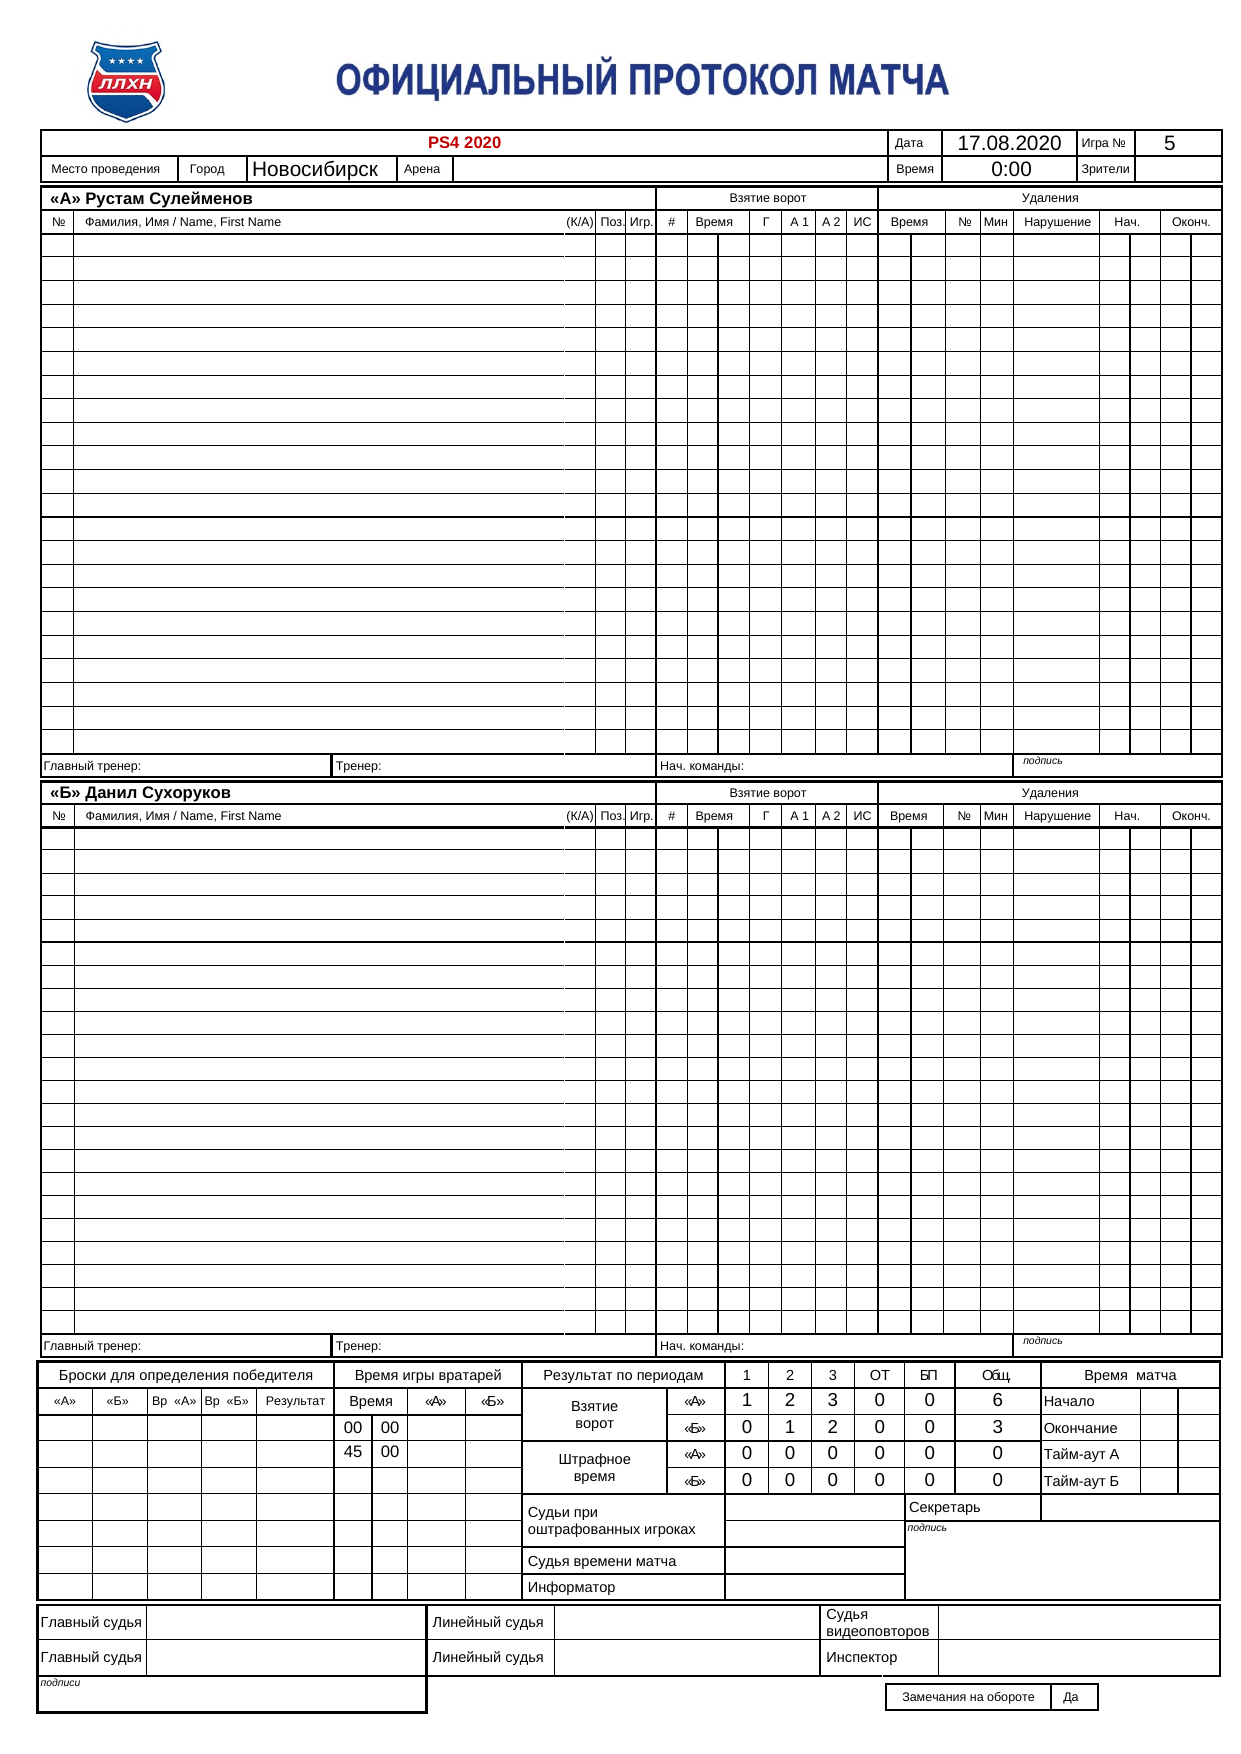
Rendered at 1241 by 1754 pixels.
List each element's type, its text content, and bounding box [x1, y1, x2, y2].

table_cell [657, 541, 687, 564]
table_cell [1100, 1311, 1129, 1333]
table_cell 1 [769, 1415, 811, 1440]
table_cell [879, 328, 910, 351]
table_cell [1161, 376, 1190, 398]
table_cell [565, 257, 595, 280]
table_cell [257, 1574, 333, 1599]
table_cell [816, 1242, 846, 1264]
table_cell [782, 423, 815, 445]
table_cell [626, 896, 655, 918]
table_cell [42, 943, 74, 964]
table_cell [946, 518, 980, 540]
table_cell [565, 399, 595, 422]
table_cell [565, 1058, 595, 1079]
table_cell [688, 896, 717, 918]
table_cell [719, 989, 749, 1011]
table_cell Нач. [1100, 211, 1160, 233]
table_cell «А» [39, 1389, 92, 1413]
table_cell [750, 1127, 781, 1149]
table_cell [657, 1081, 687, 1103]
table_cell [1014, 920, 1099, 941]
table_cell [565, 281, 595, 303]
table_cell [750, 1058, 781, 1079]
table_cell [42, 1265, 74, 1287]
table_cell [626, 989, 655, 1011]
table_cell [750, 305, 781, 327]
table_cell [782, 1035, 815, 1057]
table_cell [626, 1196, 655, 1218]
table_cell [719, 850, 749, 872]
table_cell [944, 896, 980, 918]
table_cell [816, 1288, 846, 1310]
table_cell [879, 470, 910, 493]
table_cell [1192, 305, 1221, 327]
table_cell [657, 1311, 687, 1333]
table_cell [148, 1416, 201, 1440]
table_cell [565, 1081, 595, 1103]
table_cell [1100, 850, 1129, 872]
table_cell [1100, 1012, 1129, 1033]
table_cell [75, 874, 564, 895]
table_cell [657, 966, 687, 987]
table_cell [657, 423, 687, 445]
table_cell [816, 494, 846, 516]
table_cell [750, 541, 781, 564]
table_cell [912, 328, 945, 351]
table_cell [1192, 376, 1221, 398]
table_cell [847, 659, 877, 682]
table_cell [912, 612, 945, 634]
table_cell [1100, 683, 1129, 706]
table_cell [981, 257, 1013, 280]
table_cell [1161, 1081, 1190, 1103]
table_cell [750, 730, 781, 753]
table_cell [626, 470, 655, 493]
table_cell [657, 494, 687, 516]
table_cell [75, 1035, 564, 1057]
table_cell [1192, 423, 1221, 445]
table_cell [719, 612, 749, 634]
table_cell [782, 376, 815, 398]
table_cell [946, 612, 980, 634]
table_cell [75, 1127, 564, 1149]
table_cell [75, 1104, 564, 1126]
table_cell [1161, 1058, 1190, 1079]
table_header «А» Рустам Сулейменов [42, 188, 655, 209]
table_cell [596, 235, 625, 256]
table_cell [1161, 470, 1190, 493]
table_cell [75, 1311, 564, 1333]
table_cell [626, 446, 655, 469]
table_cell [879, 1035, 910, 1057]
table_cell Поз. [596, 211, 625, 233]
table_cell [565, 328, 595, 351]
table_cell [1161, 541, 1190, 564]
table_cell [981, 896, 1013, 918]
table_cell [912, 541, 945, 564]
table_cell [939, 1640, 1219, 1675]
table_cell [373, 1574, 407, 1599]
table_cell [1100, 518, 1129, 540]
table_cell [42, 257, 73, 280]
table_cell [750, 966, 781, 987]
table_cell [596, 874, 625, 895]
table_cell [596, 305, 625, 327]
table_cell [657, 896, 687, 918]
table_header Удаления [879, 783, 1221, 803]
table_cell 0 [855, 1415, 904, 1440]
table_cell [981, 850, 1013, 872]
table_cell [1131, 352, 1160, 374]
table_cell [981, 1196, 1013, 1218]
table_cell [750, 565, 781, 587]
table_cell [688, 423, 717, 445]
table_cell [1161, 352, 1190, 374]
table_cell [847, 989, 877, 1011]
table_cell [74, 541, 564, 564]
table_cell 0:00 [943, 157, 1076, 181]
table_cell [148, 1468, 201, 1493]
table_cell [42, 683, 73, 706]
table_cell [912, 1242, 943, 1264]
table_header Замечания на обороте [887, 1685, 1050, 1709]
table_cell [816, 565, 846, 587]
table_cell [816, 1058, 846, 1079]
table_cell [1014, 1173, 1099, 1195]
table_cell [596, 1081, 625, 1103]
table_cell [1131, 1219, 1160, 1241]
table_cell [816, 920, 846, 941]
table_cell [74, 305, 564, 327]
table_cell [39, 1416, 92, 1440]
table_cell [74, 565, 564, 587]
table_cell [565, 235, 595, 256]
table_cell [944, 1196, 980, 1218]
table_cell [816, 1311, 846, 1333]
table_cell [782, 1081, 815, 1103]
table_cell [74, 257, 564, 280]
table_cell [719, 565, 749, 587]
table_cell [626, 1035, 655, 1057]
table_cell [912, 1150, 943, 1172]
table_cell [42, 1081, 74, 1103]
table_cell [42, 1288, 74, 1310]
table_cell [93, 1416, 147, 1440]
table_cell [626, 943, 655, 964]
table_cell [847, 352, 877, 374]
table_cell [93, 1547, 147, 1573]
table_cell [750, 1081, 781, 1103]
table_cell [596, 1012, 625, 1033]
table_cell [1192, 989, 1221, 1011]
table_cell [596, 1288, 625, 1310]
table_cell [42, 470, 73, 493]
table_cell Арена [398, 157, 452, 181]
table_cell «Б» [668, 1468, 724, 1493]
table_cell [912, 352, 945, 374]
table_cell [657, 730, 687, 753]
table_cell [719, 683, 749, 706]
table_cell [879, 1265, 910, 1287]
table_cell Фамилия, Имя / Name, First Name [74, 211, 565, 233]
table_cell [719, 1058, 749, 1079]
table_cell [912, 565, 945, 587]
table_cell [1100, 541, 1129, 564]
table_cell [596, 730, 625, 753]
table_cell Игр. [626, 805, 655, 826]
table_cell [912, 1265, 943, 1287]
table_cell [782, 1265, 815, 1287]
table_cell Главный судья [39, 1606, 146, 1639]
table_cell [335, 1574, 371, 1599]
table_cell Место проведения [42, 157, 177, 181]
table_cell [657, 707, 687, 729]
table_cell [750, 1035, 781, 1057]
table_cell [626, 1219, 655, 1241]
table_cell [1100, 1058, 1129, 1079]
table_cell [782, 281, 815, 303]
table_cell [782, 399, 815, 422]
table_cell [719, 305, 749, 327]
table_cell Информатор [523, 1575, 724, 1599]
table_cell [657, 1104, 687, 1126]
table_cell [879, 1127, 910, 1149]
table_cell [912, 829, 943, 849]
table_cell [42, 829, 74, 849]
table_cell [847, 966, 877, 987]
table_cell [981, 1104, 1013, 1126]
table_cell [1042, 1495, 1219, 1520]
table_cell [946, 494, 980, 516]
table_cell [1161, 683, 1190, 706]
table_cell [1014, 1265, 1099, 1287]
table_cell [912, 1012, 943, 1033]
table_cell [626, 1081, 655, 1103]
table_cell [626, 376, 655, 398]
table_cell [939, 1606, 1219, 1639]
table_cell [466, 1521, 521, 1546]
table_cell [912, 636, 945, 658]
table_cell Главный тренер: [42, 1335, 330, 1356]
table_cell [1161, 1150, 1190, 1172]
table_cell [981, 399, 1013, 422]
table_cell [93, 1494, 147, 1520]
table_cell Главный тренер: [42, 755, 330, 776]
table_cell [912, 1173, 943, 1195]
table_cell [626, 829, 655, 849]
table_cell [946, 659, 980, 682]
table_cell [782, 588, 815, 611]
table_cell [1100, 829, 1129, 849]
table_cell [1161, 829, 1190, 849]
table_cell [719, 707, 749, 729]
table_cell [1161, 1242, 1190, 1264]
table_cell [335, 1547, 371, 1573]
table_cell [750, 494, 781, 516]
table_cell [1014, 829, 1099, 849]
table_cell [1100, 1127, 1129, 1149]
table_cell [202, 1468, 256, 1493]
table_cell [1100, 1035, 1129, 1057]
table_cell [912, 850, 943, 872]
table_cell [816, 305, 846, 327]
table_cell [847, 305, 877, 327]
table_cell [879, 874, 910, 895]
table_cell [981, 565, 1013, 587]
table_cell [946, 399, 980, 422]
table_cell [1161, 1173, 1190, 1195]
table_cell [657, 1288, 687, 1310]
table_cell [782, 920, 815, 941]
table_cell [1192, 565, 1221, 587]
table_cell [782, 305, 815, 327]
table_cell [719, 966, 749, 987]
table_cell [879, 1150, 910, 1172]
table_header Удаления [879, 188, 1221, 209]
table_cell [75, 943, 564, 964]
table_cell [596, 636, 625, 658]
table_cell [847, 1288, 877, 1310]
table_cell [1100, 659, 1129, 682]
table_cell [688, 1173, 717, 1195]
table_cell [719, 659, 749, 682]
table_cell [257, 1547, 333, 1573]
table_cell [596, 612, 625, 634]
table_cell 6 [956, 1389, 1040, 1413]
table_cell [750, 399, 781, 422]
table_cell Взятие ворот [523, 1389, 666, 1440]
table_cell [202, 1547, 256, 1573]
table_cell [1192, 850, 1221, 872]
table_cell [1161, 235, 1190, 256]
table_cell [816, 1104, 846, 1126]
table_cell [816, 829, 846, 849]
table_cell [879, 1104, 910, 1126]
table_cell Время [879, 805, 943, 826]
table_cell [565, 636, 595, 658]
table_cell [1161, 850, 1190, 872]
table_cell [657, 1219, 687, 1241]
table_cell [626, 1265, 655, 1287]
table_cell [816, 1196, 846, 1218]
table_cell 00 [335, 1416, 371, 1440]
table_cell [42, 707, 73, 729]
table_cell [847, 896, 877, 918]
table_cell [688, 494, 717, 516]
table_cell [944, 829, 980, 849]
table_cell [626, 352, 655, 374]
table_cell № [42, 211, 73, 233]
table_cell [626, 1058, 655, 1079]
table_cell [1192, 1196, 1221, 1218]
table_cell [75, 896, 564, 918]
table_cell [719, 399, 749, 422]
table_cell [912, 399, 945, 422]
table_cell [1131, 305, 1160, 327]
table_cell [981, 659, 1013, 682]
table_cell (К/А) [565, 805, 595, 826]
table_cell [74, 494, 564, 516]
table_cell [782, 565, 815, 587]
table_cell [912, 376, 945, 398]
table_cell [1192, 446, 1221, 469]
table_cell [565, 305, 595, 327]
table_cell [657, 1058, 687, 1079]
table_cell [1014, 874, 1099, 895]
table_cell [719, 636, 749, 658]
table_cell [912, 730, 945, 753]
table_cell [1131, 1104, 1160, 1126]
table_cell [1192, 612, 1221, 634]
table_cell [912, 1219, 943, 1241]
table_cell [1131, 518, 1160, 540]
table_cell [944, 1035, 980, 1057]
table_cell [688, 1265, 717, 1287]
table_cell [596, 829, 625, 849]
table_cell [74, 612, 564, 634]
table_cell [93, 1468, 147, 1493]
table_cell [1014, 305, 1099, 327]
table_cell [879, 707, 910, 729]
table_header Взятие ворот [657, 188, 877, 209]
table_cell [912, 1196, 943, 1218]
table_cell [782, 989, 815, 1011]
table_cell [74, 683, 564, 706]
table_cell [1131, 376, 1160, 398]
table_cell [719, 1196, 749, 1218]
table_cell [912, 235, 945, 256]
table_cell Оконч. [1161, 211, 1221, 233]
table_cell [847, 730, 877, 753]
table_cell [847, 565, 877, 587]
table_cell [816, 612, 846, 634]
table_cell [1161, 1265, 1190, 1287]
table_cell [1014, 565, 1099, 587]
table_cell Нач. [1100, 805, 1160, 826]
table_cell [1161, 1219, 1190, 1241]
table_cell [42, 1219, 74, 1241]
table_cell [782, 1173, 815, 1195]
table_cell [879, 1219, 910, 1241]
table_cell [657, 659, 687, 682]
table_cell [1100, 423, 1129, 445]
table_cell [1100, 328, 1129, 351]
table_cell [946, 565, 980, 587]
table_cell [75, 1058, 564, 1079]
table_cell [847, 636, 877, 658]
table_cell [981, 1219, 1013, 1241]
table_cell [879, 636, 910, 658]
table_cell [1161, 659, 1190, 682]
table_cell [981, 1127, 1013, 1149]
table_cell [75, 829, 564, 849]
table_cell [750, 1311, 781, 1333]
table_cell [944, 850, 980, 872]
table_cell Поз. [596, 805, 625, 826]
table_cell [981, 943, 1013, 964]
table_cell [981, 1288, 1013, 1310]
table_cell [657, 636, 687, 658]
table_cell [912, 1311, 943, 1333]
table_cell [782, 612, 815, 634]
table_header Общ. [956, 1363, 1040, 1387]
table_cell [750, 281, 781, 303]
table_cell [596, 850, 625, 872]
table_cell [981, 1265, 1013, 1287]
table_cell [39, 1494, 92, 1520]
table_cell [946, 257, 980, 280]
table_cell [1161, 1104, 1190, 1126]
table_cell [981, 1058, 1013, 1079]
table_cell [1100, 376, 1129, 398]
table_cell [257, 1494, 333, 1520]
table_cell [626, 659, 655, 682]
table_cell [657, 235, 687, 256]
table_cell [74, 423, 564, 445]
table_cell [1131, 281, 1160, 303]
table_cell [782, 1012, 815, 1033]
table_cell [75, 850, 564, 872]
table_cell [981, 829, 1013, 849]
table_cell [688, 1288, 717, 1310]
table_cell [782, 328, 815, 351]
table_cell [912, 470, 945, 493]
table_cell [408, 1574, 465, 1599]
table_cell Нарушение [1014, 211, 1099, 233]
table_cell № [946, 211, 980, 233]
table_cell подпись [906, 1522, 1219, 1599]
table_cell [1100, 257, 1129, 280]
table_cell [42, 565, 73, 587]
table_cell [1131, 1242, 1160, 1264]
table_cell [1014, 850, 1099, 872]
table_cell [719, 829, 749, 849]
table_cell [74, 399, 564, 422]
table_cell [688, 1196, 717, 1218]
table_cell [565, 659, 595, 682]
table_cell [565, 829, 595, 849]
table_cell [816, 636, 846, 658]
table_cell [782, 1219, 815, 1241]
table_cell [1131, 1035, 1160, 1057]
table_cell [1014, 943, 1099, 964]
table_cell [565, 612, 595, 634]
table_cell [879, 446, 910, 469]
table_cell [816, 588, 846, 611]
table_cell [981, 541, 1013, 564]
table_cell [1179, 1415, 1219, 1440]
table_cell [657, 1127, 687, 1149]
table_cell [782, 966, 815, 987]
table_cell [466, 1574, 521, 1599]
table_cell [42, 920, 74, 941]
table_cell Игр. [626, 211, 655, 233]
table_cell [596, 896, 625, 918]
table_cell [750, 636, 781, 658]
table_cell [750, 683, 781, 706]
table_cell [688, 1219, 717, 1241]
table_cell [816, 659, 846, 682]
table_cell [782, 829, 815, 849]
table_cell [1014, 1081, 1099, 1103]
table_cell [1100, 943, 1129, 964]
table_cell [657, 257, 687, 280]
table_cell [1131, 1058, 1160, 1079]
table_cell [626, 235, 655, 256]
table_cell [726, 1548, 904, 1573]
table_cell [816, 1035, 846, 1057]
table_cell [596, 281, 625, 303]
table_cell [688, 328, 717, 351]
table_cell [1161, 588, 1190, 611]
table_cell [466, 1441, 521, 1467]
table_cell [1192, 518, 1221, 540]
table_cell [626, 1150, 655, 1172]
table_cell [657, 588, 687, 611]
table_cell [847, 1081, 877, 1103]
table_cell [596, 257, 625, 280]
table_cell [74, 281, 564, 303]
table_cell # [657, 211, 687, 233]
table_cell Окончание [1042, 1415, 1140, 1440]
table_cell [688, 989, 717, 1011]
table_cell [1131, 943, 1160, 964]
table_cell [39, 1468, 92, 1493]
table_cell [39, 1521, 92, 1546]
table_cell [335, 1468, 371, 1493]
table_cell [782, 352, 815, 374]
table_cell 0 [956, 1442, 1040, 1467]
table_cell Вр «Б» [202, 1389, 256, 1413]
table_cell [1131, 1150, 1160, 1172]
table_cell [944, 1012, 980, 1033]
table_cell [816, 707, 846, 729]
table_cell [847, 1311, 877, 1333]
table_cell [719, 1311, 749, 1333]
table_cell [750, 235, 781, 256]
table_cell [750, 1288, 781, 1310]
table_cell [719, 1173, 749, 1195]
table_cell [688, 683, 717, 706]
table_cell [688, 920, 717, 941]
table_cell А 1 [782, 805, 815, 826]
table_cell [373, 1521, 407, 1546]
table_cell [719, 896, 749, 918]
table_cell А 2 [816, 211, 846, 233]
table_cell [148, 1521, 201, 1546]
table_cell [879, 612, 910, 634]
table_cell [148, 1574, 201, 1599]
table_cell [879, 1242, 910, 1264]
table_cell [1192, 1150, 1221, 1172]
table_cell [1192, 1288, 1221, 1310]
table_cell [946, 707, 980, 729]
table_cell [981, 281, 1013, 303]
table_cell [981, 1173, 1013, 1195]
table_cell Тайм-аут Б [1042, 1468, 1140, 1493]
table_cell [816, 1081, 846, 1103]
table_cell [688, 829, 717, 849]
table_cell [626, 281, 655, 303]
table_cell [912, 683, 945, 706]
table_cell [657, 612, 687, 634]
table_cell [816, 423, 846, 445]
table_cell [847, 612, 877, 634]
table_cell Судья видеоповторов [821, 1606, 938, 1639]
table_cell [1014, 1196, 1099, 1218]
table_cell Штрафное время [523, 1442, 666, 1493]
table_cell [74, 518, 564, 540]
table_cell [75, 1196, 564, 1218]
table_cell [42, 518, 73, 540]
table_cell [981, 1035, 1013, 1057]
table_cell [626, 636, 655, 658]
table_cell [1161, 1012, 1190, 1033]
table_cell [1131, 829, 1160, 849]
table_cell [1100, 612, 1129, 634]
table_cell [847, 281, 877, 303]
table_cell [1192, 588, 1221, 611]
table_cell [596, 1219, 625, 1241]
table_cell [912, 281, 945, 303]
table_cell «А» [668, 1389, 724, 1413]
table_cell [1014, 518, 1099, 540]
table_cell [1014, 235, 1099, 256]
table_cell [1136, 157, 1221, 181]
table_cell [816, 1150, 846, 1172]
table_cell [1161, 707, 1190, 729]
table_cell [1192, 281, 1221, 303]
table_cell [750, 1242, 781, 1264]
table_cell [42, 1012, 74, 1033]
table_cell [981, 423, 1013, 445]
table_cell [74, 235, 564, 256]
table_header 2 [769, 1363, 811, 1387]
table_cell 0 [855, 1389, 904, 1413]
table_cell [42, 399, 73, 422]
table_cell [1161, 305, 1190, 327]
table_cell Судья времени матча [523, 1548, 724, 1573]
table_cell [782, 446, 815, 469]
table_cell «А» [408, 1389, 465, 1413]
table_cell [596, 1035, 625, 1057]
table_cell [726, 1575, 904, 1599]
table_cell [719, 376, 749, 398]
table_cell Мин [981, 211, 1013, 233]
table_cell 0 [726, 1415, 768, 1440]
table_cell [626, 920, 655, 941]
table_cell 1 [726, 1389, 768, 1413]
table_cell [565, 1104, 595, 1126]
table_cell [1131, 494, 1160, 516]
table_cell [1192, 1173, 1221, 1195]
table_cell [1141, 1415, 1177, 1440]
table_cell [657, 399, 687, 422]
table_cell [688, 874, 717, 895]
table_cell [719, 281, 749, 303]
table_cell [750, 423, 781, 445]
table_cell [981, 730, 1013, 753]
table_cell [1192, 1265, 1221, 1287]
table_cell [1100, 588, 1129, 611]
table_cell [944, 1104, 980, 1126]
table_cell [750, 659, 781, 682]
table_cell [981, 235, 1013, 256]
table_cell [912, 446, 945, 469]
table_cell [1131, 966, 1160, 987]
table_cell [1100, 1242, 1129, 1264]
table_cell [879, 1012, 910, 1033]
table_cell [1131, 850, 1160, 872]
table_cell Нач. команды: [657, 755, 1012, 776]
table_cell [1100, 966, 1129, 987]
table_cell [373, 1547, 407, 1573]
table_cell 0 [905, 1468, 954, 1493]
table_cell [847, 1058, 877, 1079]
table_cell [719, 352, 749, 374]
table_cell [1014, 399, 1099, 422]
table_cell [1100, 1265, 1129, 1287]
table_cell [565, 1288, 595, 1310]
table_header Время матча [1042, 1363, 1219, 1387]
table_cell [1131, 328, 1160, 351]
table_cell [1161, 1127, 1190, 1149]
table_cell [688, 636, 717, 658]
table_cell [565, 1127, 595, 1149]
table_cell 45 [335, 1441, 371, 1467]
table_cell [782, 1288, 815, 1310]
table_cell [626, 588, 655, 611]
table_cell [466, 1494, 521, 1520]
table_cell [596, 588, 625, 611]
table_cell [1014, 1219, 1099, 1241]
table_cell [466, 1468, 521, 1493]
table_cell подпись [1014, 1335, 1221, 1356]
table_cell [147, 1606, 425, 1639]
table_header ОТ [855, 1363, 904, 1387]
table_cell [454, 157, 887, 181]
table_cell [42, 588, 73, 611]
table_cell [1100, 1219, 1129, 1241]
table_cell [565, 423, 595, 445]
table_cell 0 [855, 1442, 904, 1467]
table_cell [42, 541, 73, 564]
table_cell [466, 1416, 521, 1440]
table_cell [1014, 707, 1099, 729]
table_header PS4 2020 [42, 131, 887, 155]
table_cell «А» [668, 1442, 724, 1467]
table_cell [946, 328, 980, 351]
table_cell [93, 1441, 147, 1467]
table_cell [1192, 328, 1221, 351]
table_cell [39, 1441, 92, 1467]
table_cell [946, 352, 980, 374]
table_cell [1192, 1012, 1221, 1033]
table_cell [1131, 612, 1160, 634]
table_cell [408, 1468, 465, 1493]
table_cell [750, 1150, 781, 1172]
table_cell [596, 1127, 625, 1149]
table_cell [1131, 1311, 1160, 1333]
table_cell [1192, 683, 1221, 706]
table_cell [1014, 281, 1099, 303]
table_cell [981, 612, 1013, 634]
table_cell [1192, 1081, 1221, 1103]
table_cell [42, 1058, 74, 1079]
table_cell 0 [905, 1389, 954, 1413]
table_cell 0 [726, 1442, 768, 1467]
table_cell [565, 850, 595, 872]
table_cell [1161, 966, 1190, 987]
table_cell [1192, 1219, 1221, 1241]
table_cell [782, 518, 815, 540]
table_cell [879, 920, 910, 941]
table_cell [1131, 1196, 1160, 1218]
table_cell [626, 423, 655, 445]
table_cell [1192, 896, 1221, 918]
table_cell [816, 943, 846, 964]
table_cell [719, 470, 749, 493]
table_cell [1131, 1265, 1160, 1287]
table_cell [657, 850, 687, 872]
table_cell [42, 612, 73, 634]
table_cell [847, 423, 877, 445]
table_cell [847, 1127, 877, 1149]
table_cell А 1 [782, 211, 815, 233]
table_cell [42, 1035, 74, 1057]
table_cell [42, 989, 74, 1011]
table_cell [1192, 659, 1221, 682]
table_cell [408, 1416, 465, 1440]
table_cell [42, 1150, 74, 1172]
table_cell Время [688, 805, 749, 826]
table_cell [912, 707, 945, 729]
table_cell Нарушение [1014, 805, 1099, 826]
table_cell [657, 1150, 687, 1172]
table_cell [719, 446, 749, 469]
table_cell [657, 683, 687, 706]
table_cell [565, 707, 595, 729]
table_cell [565, 376, 595, 398]
table_cell [688, 1242, 717, 1264]
table_cell [816, 446, 846, 469]
table_cell [981, 1012, 1013, 1033]
table_cell [912, 920, 943, 941]
table_cell [1192, 943, 1221, 964]
table_cell [981, 470, 1013, 493]
table_cell [750, 989, 781, 1011]
table_cell [75, 1081, 564, 1103]
table_cell [93, 1521, 147, 1546]
table_cell [719, 541, 749, 564]
table_cell [42, 896, 74, 918]
table_cell [1161, 518, 1190, 540]
table_cell [879, 541, 910, 564]
table_cell [1014, 376, 1099, 398]
table_cell [719, 1265, 749, 1287]
table_cell [626, 1173, 655, 1195]
table_cell [981, 636, 1013, 658]
table_cell [750, 874, 781, 895]
table_cell [1100, 1173, 1129, 1195]
table_cell [1014, 352, 1099, 374]
table_cell [847, 235, 877, 256]
table_cell [688, 541, 717, 564]
table_cell [1131, 1081, 1160, 1103]
table_cell [657, 1265, 687, 1287]
table_cell [555, 1606, 819, 1639]
table_cell [1161, 257, 1190, 280]
table_cell Результат [257, 1389, 333, 1413]
table_cell [596, 1242, 625, 1264]
table_cell [912, 588, 945, 611]
table_cell [750, 588, 781, 611]
table_cell [1161, 1196, 1190, 1218]
table_cell [626, 1012, 655, 1033]
table_cell [596, 659, 625, 682]
table_cell [816, 683, 846, 706]
table_cell [596, 376, 625, 398]
table_cell [782, 1058, 815, 1079]
table_cell [42, 305, 73, 327]
table_cell [42, 352, 73, 374]
table_cell [944, 1150, 980, 1172]
table_cell [1192, 1058, 1221, 1079]
table_cell [1014, 896, 1099, 918]
table_cell [912, 257, 945, 280]
table_cell [1100, 1196, 1129, 1218]
table_header Результат по периодам [523, 1363, 724, 1387]
table_cell [1100, 707, 1129, 729]
table_cell [847, 943, 877, 964]
table_cell [42, 1127, 74, 1149]
table_cell [688, 1058, 717, 1079]
table_cell [75, 1265, 564, 1287]
table_cell [75, 1150, 564, 1172]
table_cell [626, 1311, 655, 1333]
table_cell [879, 850, 910, 872]
table_cell [946, 281, 980, 303]
table_cell [782, 235, 815, 256]
table_cell [565, 1242, 595, 1264]
table_cell [1014, 659, 1099, 682]
table_cell [466, 1547, 521, 1573]
table_cell [1131, 423, 1160, 445]
table_cell [626, 565, 655, 587]
table_cell [565, 494, 595, 516]
table_cell [565, 1035, 595, 1057]
table_cell [202, 1441, 256, 1467]
table_cell [1192, 636, 1221, 658]
table_cell [1014, 494, 1099, 516]
table_cell [1161, 565, 1190, 587]
table_cell [816, 1127, 846, 1149]
table_cell [847, 829, 877, 849]
table_cell [879, 257, 910, 280]
table_cell [879, 1311, 910, 1333]
table_cell [981, 874, 1013, 895]
table_cell Тренер: [333, 755, 655, 776]
table_cell [1161, 874, 1190, 895]
table_cell «Б» [668, 1415, 724, 1440]
table_cell [555, 1640, 819, 1675]
table_cell Оконч. [1161, 805, 1221, 826]
table_cell [782, 896, 815, 918]
table_cell [1131, 659, 1160, 682]
table_cell Новосибирск [248, 157, 396, 181]
table_cell [1192, 494, 1221, 516]
table_cell [912, 494, 945, 516]
table_cell [847, 1104, 877, 1126]
table_cell [596, 1058, 625, 1079]
table_cell [1131, 565, 1160, 587]
table_cell [944, 1288, 980, 1310]
table_cell [373, 1468, 407, 1493]
table_cell [1100, 896, 1129, 918]
table_cell [944, 920, 980, 941]
table_cell [981, 305, 1013, 327]
table_cell [565, 446, 595, 469]
table_header Взятие ворот [657, 783, 877, 803]
table_cell [1014, 966, 1099, 987]
table_cell [879, 1288, 910, 1310]
table_cell [750, 470, 781, 493]
table_cell [42, 235, 73, 256]
table_cell [1014, 612, 1099, 634]
table_cell [750, 707, 781, 729]
table_cell [1161, 1288, 1190, 1310]
table_cell [626, 612, 655, 634]
table_cell [981, 966, 1013, 987]
table_cell [657, 518, 687, 540]
table_cell [74, 352, 564, 374]
table_cell [75, 920, 564, 941]
table_cell [750, 896, 781, 918]
table_cell [596, 565, 625, 587]
table_cell [657, 1242, 687, 1264]
table_cell [565, 518, 595, 540]
table_cell [565, 1265, 595, 1287]
table_cell [688, 305, 717, 327]
table_cell [816, 376, 846, 398]
table_cell [879, 1081, 910, 1103]
table_cell [726, 1495, 904, 1520]
table_cell [42, 1104, 74, 1126]
table_cell [1100, 281, 1129, 303]
table_cell [688, 1104, 717, 1126]
table_cell [688, 1127, 717, 1149]
table_cell [596, 518, 625, 540]
table_cell [1192, 470, 1221, 493]
table_header Дата [889, 131, 941, 155]
table_cell [565, 1219, 595, 1241]
table_cell [816, 1219, 846, 1241]
table_cell [657, 565, 687, 587]
table_cell [816, 1265, 846, 1287]
table_cell [596, 920, 625, 941]
table_cell [719, 1104, 749, 1126]
table_cell [1014, 1012, 1099, 1033]
table_cell [657, 470, 687, 493]
table_cell [42, 1311, 74, 1333]
table_cell [782, 1242, 815, 1264]
table_header 3 [812, 1363, 854, 1387]
table_cell [847, 1242, 877, 1264]
table_cell [42, 281, 73, 303]
table_cell Нач. команды: [657, 1335, 1012, 1356]
table_cell Время [879, 211, 945, 233]
table_cell [944, 989, 980, 1011]
table_cell [42, 636, 73, 658]
table_cell [75, 1288, 564, 1310]
table_cell [75, 1012, 564, 1033]
table_cell Город [179, 157, 246, 181]
table_cell [847, 494, 877, 516]
table_cell [596, 1265, 625, 1287]
table_cell [1131, 874, 1160, 895]
table_cell [1192, 257, 1221, 280]
table_cell [719, 1012, 749, 1033]
table_cell [946, 423, 980, 445]
table_cell [719, 423, 749, 445]
table_cell 0 [905, 1415, 954, 1440]
table_cell [657, 1012, 687, 1033]
table_cell [1131, 399, 1160, 422]
table_cell [1100, 1150, 1129, 1172]
table_cell [42, 494, 73, 516]
table_cell [719, 1219, 749, 1241]
table_cell [912, 423, 945, 445]
table_cell [688, 376, 717, 398]
table_cell [1179, 1389, 1219, 1413]
table_cell [257, 1416, 333, 1440]
table_cell [1014, 541, 1099, 564]
table_cell [847, 1219, 877, 1241]
table_cell [750, 376, 781, 398]
table_cell [816, 281, 846, 303]
table_cell [657, 989, 687, 1011]
table_cell [1100, 1104, 1129, 1126]
table_cell Фамилия, Имя / Name, First Name [75, 805, 565, 826]
table_cell [847, 1196, 877, 1218]
table_cell [782, 541, 815, 564]
table_cell [565, 1173, 595, 1195]
table_cell [879, 565, 910, 587]
table_cell [750, 518, 781, 540]
table_cell [912, 989, 943, 1011]
table_cell [596, 989, 625, 1011]
table_header 1 [726, 1363, 768, 1387]
table_cell [688, 707, 717, 729]
table_header Игра № [1078, 131, 1134, 155]
table_cell [1131, 235, 1160, 256]
table_cell [944, 1219, 980, 1241]
table_cell [782, 1150, 815, 1172]
table_cell [1161, 399, 1190, 422]
table_cell Время [889, 157, 941, 181]
table_cell (К/А) [565, 211, 595, 233]
table_cell [847, 399, 877, 422]
table_cell Судьи при оштрафованных игроках [523, 1495, 724, 1546]
table_cell [688, 730, 717, 753]
table_cell [750, 943, 781, 964]
table_cell [981, 328, 1013, 351]
table_cell [719, 328, 749, 351]
table_cell [1161, 943, 1190, 964]
table_cell [879, 1196, 910, 1218]
table_cell [981, 989, 1013, 1011]
table_cell [782, 1196, 815, 1218]
table_cell [879, 989, 910, 1011]
table_cell [626, 257, 655, 280]
table_cell [75, 966, 564, 987]
table_cell [688, 399, 717, 422]
table_cell [1014, 1104, 1099, 1126]
table_cell [847, 376, 877, 398]
table_cell [847, 328, 877, 351]
table_cell [719, 730, 749, 753]
table_cell [148, 1494, 201, 1520]
table_cell [782, 257, 815, 280]
table_cell [408, 1547, 465, 1573]
table_cell [719, 1288, 749, 1310]
table_cell [1161, 1311, 1190, 1333]
table_cell [946, 730, 980, 753]
table_cell [719, 874, 749, 895]
table_cell [1192, 966, 1221, 987]
table_cell [847, 446, 877, 469]
table_cell [816, 966, 846, 987]
table_cell [148, 1441, 201, 1467]
table_cell [688, 446, 717, 469]
table_cell [750, 1219, 781, 1241]
table_cell [912, 874, 943, 895]
table_cell Начало [1042, 1389, 1140, 1413]
table_cell [565, 989, 595, 1011]
table_cell Мин [981, 805, 1013, 826]
table_cell [688, 257, 717, 280]
table_cell [1179, 1441, 1219, 1467]
table_cell [981, 707, 1013, 729]
table_cell [879, 235, 910, 256]
table_cell [719, 257, 749, 280]
table_cell [981, 1242, 1013, 1264]
table_cell [944, 1173, 980, 1195]
table_cell [1161, 730, 1190, 753]
table_cell [42, 328, 73, 351]
table_cell [816, 1012, 846, 1033]
table_cell [657, 1035, 687, 1057]
table_cell [719, 1035, 749, 1057]
table_cell [657, 1173, 687, 1195]
table_cell [408, 1521, 465, 1546]
table_cell [39, 1547, 92, 1573]
table_cell [657, 943, 687, 964]
table_cell [1131, 636, 1160, 658]
table_cell [719, 588, 749, 611]
table_cell [335, 1521, 371, 1546]
table_cell [1161, 989, 1190, 1011]
table_cell [847, 920, 877, 941]
table_cell [816, 257, 846, 280]
table_cell [782, 1311, 815, 1333]
table_cell [565, 1196, 595, 1218]
table_cell [626, 1104, 655, 1126]
table_cell [879, 683, 910, 706]
table_cell [1141, 1468, 1177, 1493]
table_cell [1131, 588, 1160, 611]
table_cell [626, 1242, 655, 1264]
table_cell [657, 281, 687, 303]
table_cell [1100, 730, 1129, 753]
table_cell 0 [812, 1468, 854, 1493]
table_cell [42, 966, 74, 987]
table_cell [1131, 257, 1160, 280]
table_cell [981, 446, 1013, 469]
table_cell [42, 730, 73, 753]
table_cell [912, 1081, 943, 1103]
table_cell 0 [812, 1442, 854, 1467]
table_cell [1014, 1150, 1099, 1172]
table_cell [719, 1150, 749, 1172]
table_cell [565, 896, 595, 918]
table_cell [657, 328, 687, 351]
table_cell [782, 470, 815, 493]
table_cell [42, 850, 74, 872]
table_header БП [905, 1363, 954, 1387]
table_cell [596, 707, 625, 729]
table_cell [879, 376, 910, 398]
table_cell [626, 966, 655, 987]
table_cell [847, 850, 877, 872]
table_cell [74, 376, 564, 398]
table_cell [688, 1150, 717, 1172]
table_cell [816, 352, 846, 374]
table_cell [596, 966, 625, 987]
table_cell [257, 1468, 333, 1493]
table_cell Тайм-аут А [1042, 1441, 1140, 1467]
table_cell [1192, 399, 1221, 422]
table_cell [1192, 1242, 1221, 1264]
table_cell [657, 920, 687, 941]
table_cell [879, 588, 910, 611]
table_cell [688, 470, 717, 493]
table_cell [1100, 989, 1129, 1011]
table_cell [816, 518, 846, 540]
table_cell [1100, 636, 1129, 658]
table_cell [1014, 588, 1099, 611]
table_cell [1100, 494, 1129, 516]
table_cell [750, 328, 781, 351]
table_cell ИС [847, 805, 877, 826]
table_cell [847, 683, 877, 706]
table_cell [719, 235, 749, 256]
table_cell [750, 1173, 781, 1195]
table_cell ИС [847, 211, 877, 233]
table_cell [1161, 612, 1190, 634]
picture [5, 28, 1179, 129]
table_cell [688, 1081, 717, 1103]
table_cell [879, 943, 910, 964]
table_cell [782, 943, 815, 964]
table_cell [750, 1012, 781, 1033]
table_cell [1014, 257, 1099, 280]
table_cell [816, 874, 846, 895]
table_cell [596, 1196, 625, 1218]
table_cell [879, 1058, 910, 1079]
table_cell Линейный судья [428, 1606, 554, 1639]
table_cell Вр «А» [148, 1389, 201, 1413]
table_cell [879, 494, 910, 516]
table_cell [879, 399, 910, 422]
table_cell [74, 446, 564, 469]
table_cell [74, 707, 564, 729]
table_cell [657, 352, 687, 374]
table_cell [626, 850, 655, 872]
table_cell [42, 874, 74, 895]
table_cell [847, 1035, 877, 1057]
table_cell [782, 636, 815, 658]
table_cell [946, 446, 980, 469]
table_cell [944, 1311, 980, 1333]
table_cell Время [335, 1389, 407, 1413]
table_cell [750, 352, 781, 374]
table_cell [1161, 281, 1190, 303]
table_cell [74, 328, 564, 351]
table_cell подписи [39, 1677, 425, 1711]
table_cell [1131, 730, 1160, 753]
table_cell [565, 943, 595, 964]
table_cell [912, 1104, 943, 1126]
table_header «Б» Данил Сухоруков [42, 783, 655, 803]
table_cell [1100, 565, 1129, 587]
table_cell [1014, 470, 1099, 493]
table_cell [981, 1311, 1013, 1333]
table_cell [750, 850, 781, 872]
table_cell [912, 305, 945, 327]
table_cell [816, 470, 846, 493]
table_cell [75, 1242, 564, 1264]
table_cell [816, 328, 846, 351]
table_cell [719, 1242, 749, 1264]
table_cell [879, 305, 910, 327]
table_cell [596, 352, 625, 374]
table_cell Главный судья [39, 1640, 146, 1675]
table_cell [1100, 305, 1129, 327]
table_cell [657, 829, 687, 849]
table_cell [981, 352, 1013, 374]
table_cell [782, 1127, 815, 1149]
table_cell [1100, 1288, 1129, 1310]
table_cell [816, 989, 846, 1011]
table_cell [750, 446, 781, 469]
table_cell Линейный судья [428, 1640, 554, 1675]
table_cell [719, 494, 749, 516]
table_cell «Б» [93, 1389, 147, 1413]
table_cell [565, 1150, 595, 1172]
table_cell подпись [1014, 755, 1221, 776]
table_cell [847, 1173, 877, 1195]
table_cell [657, 446, 687, 469]
table_cell [565, 730, 595, 753]
table_cell [782, 874, 815, 895]
table_cell [1131, 707, 1160, 729]
table_cell [1131, 989, 1160, 1011]
table_cell [750, 1104, 781, 1126]
table_cell [202, 1574, 256, 1599]
table_cell [750, 612, 781, 634]
table_cell Зрители [1078, 157, 1134, 181]
table_cell «Б » [466, 1389, 521, 1413]
table_cell [981, 1081, 1013, 1103]
table_cell [1099, 1682, 1220, 1711]
table_cell # [657, 805, 687, 826]
table_cell [626, 707, 655, 729]
table_cell [626, 1288, 655, 1310]
table_cell [565, 352, 595, 374]
table_cell [944, 874, 980, 895]
table_cell 2 [812, 1415, 854, 1440]
table_cell [1131, 896, 1160, 918]
table_cell [596, 328, 625, 351]
table_cell [1161, 328, 1190, 351]
table_cell [912, 966, 943, 987]
table_cell [1192, 1311, 1221, 1333]
table_cell [847, 518, 877, 540]
table_cell [782, 683, 815, 706]
table_cell [408, 1494, 465, 1520]
table_cell [1192, 541, 1221, 564]
table_cell [626, 1127, 655, 1149]
table_cell [1014, 1035, 1099, 1057]
table_cell [1131, 1127, 1160, 1149]
table_cell [879, 730, 910, 753]
table_cell [1014, 989, 1099, 1011]
table_cell [565, 470, 595, 493]
table_cell [816, 850, 846, 872]
table_cell [847, 1150, 877, 1172]
table_cell [688, 352, 717, 374]
table_cell [257, 1441, 333, 1467]
table_cell [626, 328, 655, 351]
table_cell [912, 896, 943, 918]
table_cell [565, 1311, 595, 1333]
table_cell [879, 352, 910, 374]
table_cell [816, 1173, 846, 1195]
table_cell 0 [855, 1468, 904, 1493]
table_cell [42, 1173, 74, 1195]
table_cell [1131, 1173, 1160, 1195]
table_cell [688, 612, 717, 634]
table_cell 0 [956, 1468, 1040, 1493]
table_cell [816, 541, 846, 564]
table_cell [202, 1416, 256, 1440]
table_cell [1192, 730, 1221, 753]
table_cell [596, 399, 625, 422]
table_cell [565, 588, 595, 611]
table_cell [1131, 470, 1160, 493]
table_cell [688, 850, 717, 872]
table_cell [719, 1081, 749, 1103]
table_cell [946, 683, 980, 706]
table_cell [42, 1196, 74, 1218]
table_cell [1014, 423, 1099, 445]
table_cell [1161, 896, 1190, 918]
table_cell [596, 1104, 625, 1126]
table_cell [657, 305, 687, 327]
table_cell [816, 399, 846, 422]
table_cell [981, 494, 1013, 516]
table_cell 3 [956, 1415, 1040, 1440]
table_cell А 2 [816, 805, 846, 826]
table_cell [373, 1494, 407, 1520]
table_cell [1131, 446, 1160, 469]
table_cell [1014, 1058, 1099, 1079]
table_cell [1161, 636, 1190, 658]
table_cell [981, 683, 1013, 706]
table_cell [596, 470, 625, 493]
table_cell [981, 588, 1013, 611]
table_cell № [944, 805, 980, 826]
table_cell [565, 541, 595, 564]
table_cell [879, 281, 910, 303]
table_cell [42, 446, 73, 469]
table_cell [688, 565, 717, 587]
table_cell [596, 446, 625, 469]
table_cell [688, 1035, 717, 1057]
table_cell [688, 966, 717, 987]
table_cell [626, 518, 655, 540]
table_cell [879, 896, 910, 918]
table_cell [1161, 446, 1190, 469]
table_cell [1014, 636, 1099, 658]
table_cell [596, 1311, 625, 1333]
table_cell [1192, 920, 1221, 941]
table_cell [626, 541, 655, 564]
table_cell [847, 257, 877, 280]
table_cell 0 [769, 1442, 811, 1467]
table_cell [657, 1196, 687, 1218]
table_cell [879, 829, 910, 849]
table_cell 0 [726, 1468, 768, 1493]
table_cell [74, 659, 564, 682]
table_cell [1179, 1468, 1219, 1493]
table_cell [202, 1494, 256, 1520]
table_cell [944, 1081, 980, 1103]
table_header Время игры вратарей [335, 1363, 521, 1387]
table_cell Тренер: [333, 1335, 655, 1356]
table_cell [1192, 829, 1221, 849]
table_cell [75, 1173, 564, 1195]
table_cell [912, 1288, 943, 1310]
table_cell [626, 305, 655, 327]
table_cell [1100, 446, 1129, 469]
table_cell [981, 920, 1013, 941]
table_cell [816, 896, 846, 918]
table_cell [750, 257, 781, 280]
table_cell [750, 1265, 781, 1287]
table_cell [782, 1104, 815, 1126]
table_cell [879, 518, 910, 540]
table_cell [750, 1196, 781, 1218]
table_cell [428, 1677, 882, 1711]
table_cell [847, 1265, 877, 1287]
table_cell [408, 1441, 465, 1467]
table_cell [335, 1494, 371, 1520]
table_cell [1100, 352, 1129, 374]
table_cell [912, 1058, 943, 1079]
table_cell [565, 966, 595, 987]
table_cell [565, 920, 595, 941]
table_cell [879, 659, 910, 682]
table_cell [596, 1150, 625, 1172]
table_cell [596, 541, 625, 564]
table_cell [42, 1242, 74, 1264]
table_header 5 [1136, 131, 1221, 155]
table_cell [1192, 1035, 1221, 1057]
table_cell [1131, 920, 1160, 941]
table_cell Секретарь [906, 1495, 1040, 1520]
table_cell [944, 943, 980, 964]
table_cell [596, 494, 625, 516]
table_cell [1192, 352, 1221, 374]
table_cell [912, 518, 945, 540]
table_cell [726, 1521, 904, 1546]
table_cell Г [750, 805, 781, 826]
table_cell [565, 565, 595, 587]
table_cell [1014, 683, 1099, 706]
table_cell [816, 730, 846, 753]
table_cell Г [750, 211, 781, 233]
table_cell [596, 943, 625, 964]
table_cell [944, 1127, 980, 1149]
table_cell [1014, 328, 1099, 351]
table_cell [946, 470, 980, 493]
table_cell [782, 494, 815, 516]
table_cell [912, 1127, 943, 1149]
table_cell [944, 966, 980, 987]
table_cell 0 [905, 1442, 954, 1467]
table_cell [74, 636, 564, 658]
table_cell [688, 588, 717, 611]
table_cell [688, 281, 717, 303]
table_cell [626, 874, 655, 895]
table_cell [626, 683, 655, 706]
table_cell [626, 494, 655, 516]
table_cell [847, 707, 877, 729]
table_cell [782, 850, 815, 872]
table_cell [719, 943, 749, 964]
table_cell [1141, 1441, 1177, 1467]
table_cell [42, 423, 73, 445]
table_cell [719, 920, 749, 941]
table_cell [1014, 1288, 1099, 1310]
table_cell [1014, 1311, 1099, 1333]
table_cell [782, 707, 815, 729]
table_cell [944, 1058, 980, 1079]
table_cell [1131, 1288, 1160, 1310]
table_cell [879, 1173, 910, 1195]
table_cell 00 [373, 1416, 407, 1440]
table_cell [847, 588, 877, 611]
table_cell [981, 1150, 1013, 1172]
table_cell [946, 305, 980, 327]
table_cell [944, 1242, 980, 1264]
table_cell [782, 659, 815, 682]
table_cell [912, 659, 945, 682]
table_cell [565, 874, 595, 895]
table_cell [147, 1640, 425, 1675]
table_cell [879, 966, 910, 987]
table_cell [946, 636, 980, 658]
table_cell [688, 518, 717, 540]
table_cell [42, 659, 73, 682]
table_cell 2 [769, 1389, 811, 1413]
table_cell [688, 1012, 717, 1033]
table_cell [1131, 541, 1160, 564]
table_cell [148, 1547, 201, 1573]
table_cell № [42, 805, 74, 826]
table_cell [750, 829, 781, 849]
table_cell [657, 874, 687, 895]
table_cell 00 [373, 1441, 407, 1467]
table_cell [1161, 920, 1190, 941]
table_cell [946, 376, 980, 398]
table_cell [688, 943, 717, 964]
table_cell [1192, 235, 1221, 256]
table_cell [750, 920, 781, 941]
table_cell [1014, 1127, 1099, 1149]
table_cell [1192, 874, 1221, 895]
table_cell [847, 1012, 877, 1033]
table_cell [1014, 730, 1099, 753]
table_cell [1192, 1104, 1221, 1126]
table_cell [565, 1012, 595, 1033]
table_cell [1100, 874, 1129, 895]
table_cell [1131, 683, 1160, 706]
table_cell [1014, 446, 1099, 469]
table_cell [847, 541, 877, 564]
table_header 17.08.2020 [943, 131, 1076, 155]
table_cell [688, 1311, 717, 1333]
table_cell [946, 541, 980, 564]
table_cell [42, 376, 73, 398]
table_cell [626, 730, 655, 753]
table_header Броски для определения победителя [39, 1363, 333, 1387]
table_cell [782, 730, 815, 753]
table_cell 0 [769, 1468, 811, 1493]
table_cell [1131, 1012, 1160, 1033]
table_cell Время [688, 211, 749, 233]
table_cell [74, 470, 564, 493]
table_cell [688, 235, 717, 256]
table_cell [1100, 920, 1129, 941]
table_cell [912, 943, 943, 964]
table_cell [981, 518, 1013, 540]
table_cell [1161, 423, 1190, 445]
table_cell [74, 588, 564, 611]
table_cell [596, 423, 625, 445]
table_header Да [1052, 1685, 1097, 1709]
table_cell [883, 1677, 1220, 1681]
table_cell [1100, 470, 1129, 493]
table_cell [946, 588, 980, 611]
table_cell [1100, 399, 1129, 422]
table_cell [626, 399, 655, 422]
table_cell [879, 423, 910, 445]
table_cell [596, 1173, 625, 1195]
table_cell [946, 235, 980, 256]
table_cell [912, 1035, 943, 1057]
table_cell [596, 683, 625, 706]
table_cell [688, 659, 717, 682]
table_cell [93, 1574, 147, 1599]
table_cell [39, 1574, 92, 1599]
table_cell [1100, 235, 1129, 256]
table_cell [847, 470, 877, 493]
table_cell [1100, 1081, 1129, 1103]
table_cell [202, 1521, 256, 1546]
table_cell [74, 730, 564, 753]
table_cell [719, 518, 749, 540]
table_cell [816, 235, 846, 256]
table_cell 3 [812, 1389, 854, 1413]
table_cell [1014, 1242, 1099, 1264]
table_cell [944, 1265, 980, 1287]
table_cell Инспектор [821, 1640, 938, 1675]
table_cell [1161, 1035, 1190, 1057]
table_cell [1192, 1127, 1221, 1149]
table_cell [257, 1521, 333, 1546]
table_cell [565, 683, 595, 706]
table_cell [719, 1127, 749, 1149]
table_cell [75, 989, 564, 1011]
table_cell [1192, 707, 1221, 729]
table_cell [981, 376, 1013, 398]
table_cell [75, 1219, 564, 1241]
table_cell [1161, 494, 1190, 516]
table_cell [657, 376, 687, 398]
table_cell [847, 874, 877, 895]
table_cell [1141, 1389, 1177, 1413]
